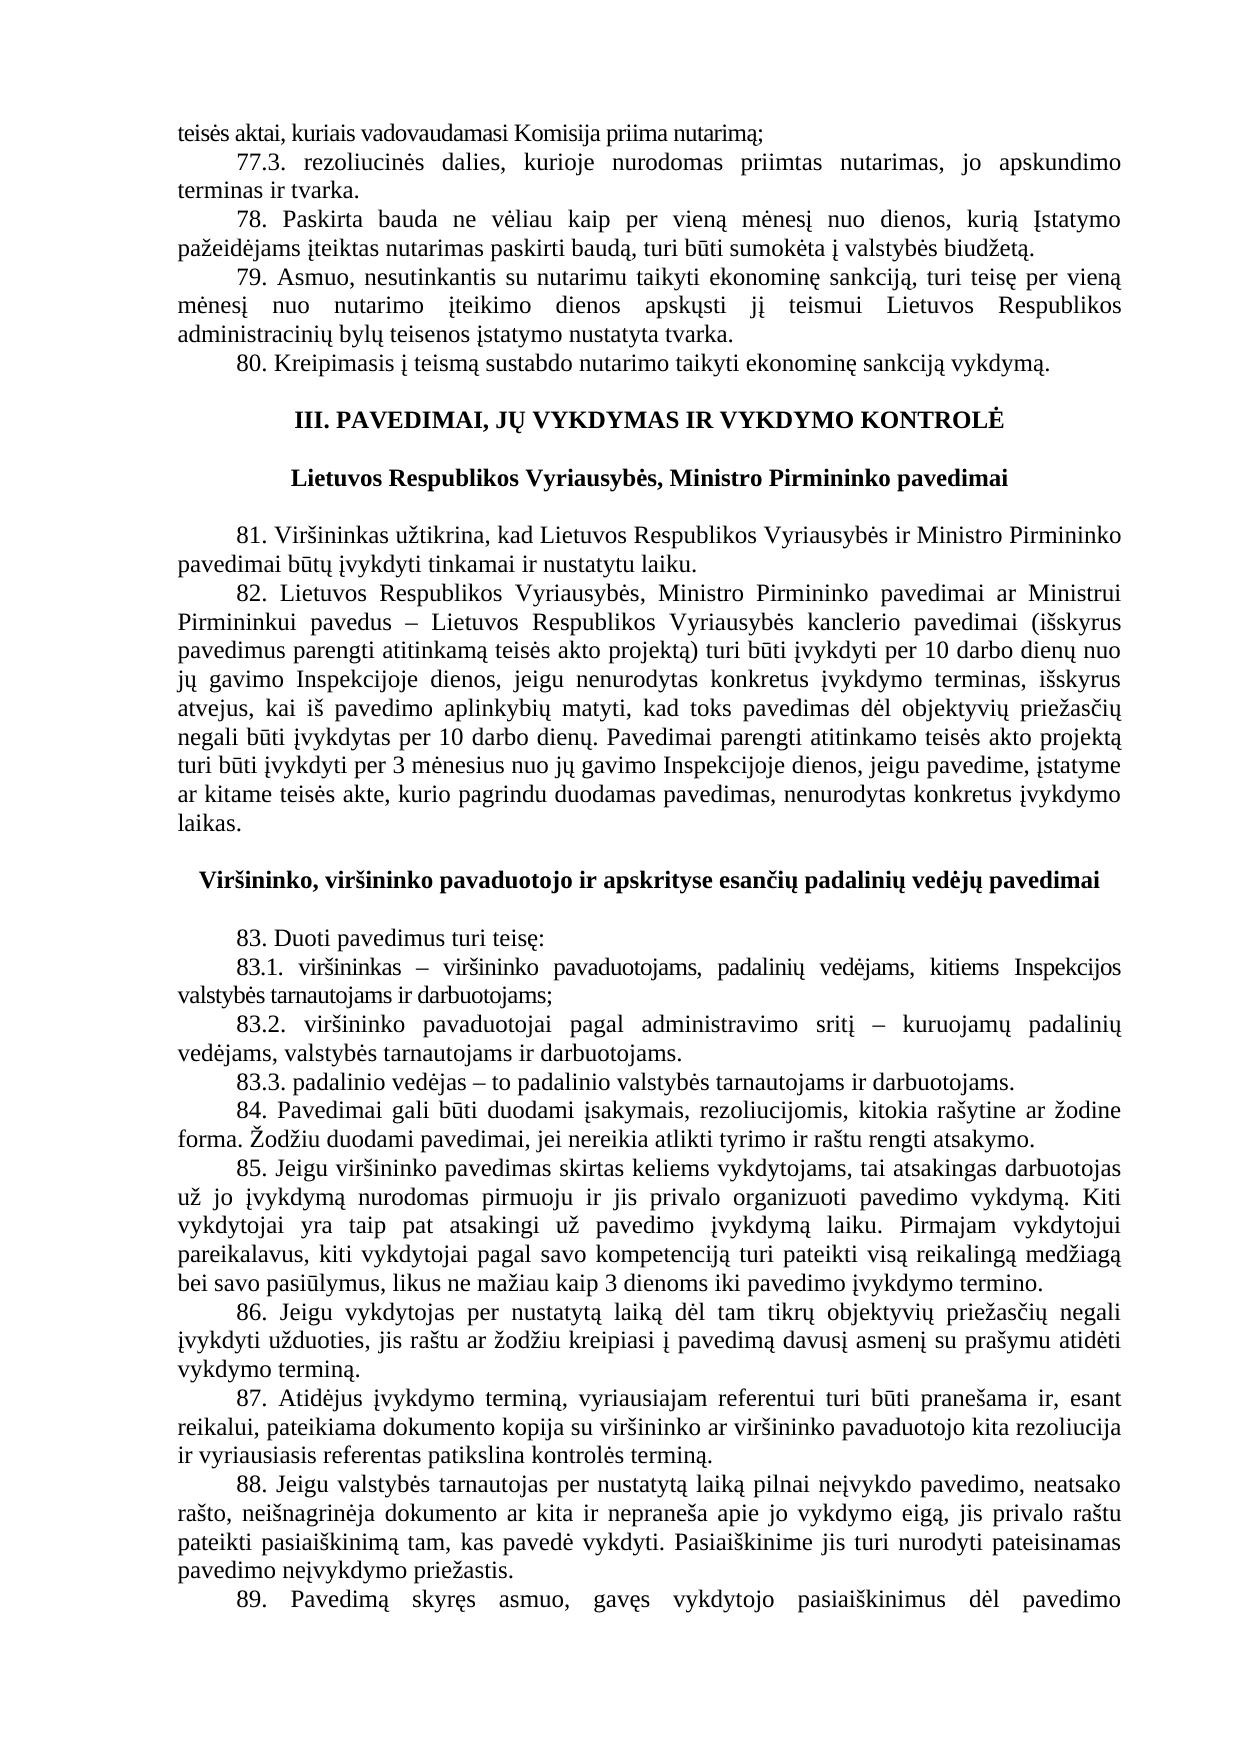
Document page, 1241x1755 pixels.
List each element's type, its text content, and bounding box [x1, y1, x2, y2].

text Lietuvos Respublikos Vyriausybės, Ministro Pirmininko pavedimai [177, 463, 1122, 492]
text teisės aktai, kuriais vadovaudamasi Komisija priima nutarimą; [177, 118, 1122, 147]
text 83. Duoti pavedimus turi teisę: [177, 923, 1122, 952]
text 79. Asmuo, nesutinkantis su nutarimu taikyti ekonominę sankciją, turi teisę per vieną mėnesį nuo nutarimo įteikimo dienos apskųsti jį teismui Lietuvos Respublikos administracinių bylų teisenos įstatymo nustatyta tvarka. [177, 262, 1122, 348]
text 89. Pavedimą skyręs asmuo, gavęs vykdytojo pasiaiškinimus dėl pavedimo [177, 1584, 1122, 1613]
text 84. Pavedimai gali būti duodami įsakymais, rezoliucijomis, kitokia rašytine ar žodine forma. Žodžiu duodami pavedimai, jei nereikia atlikti tyrimo ir raštu rengti atsakymo. [177, 1096, 1122, 1153]
text 81. Viršininkas užtikrina, kad Lietuvos Respublikos Vyriausybės ir Ministro Pirmininko pavedimai būtų įvykdyti tinkamai ir nustatytu laiku. [177, 521, 1122, 578]
text 86. Jeigu vykdytojas per nustatytą laiką dėl tam tikrų objektyvių priežasčių negali įvykdyti užduoties, jis raštu ar žodžiu kreipiasi į pavedimą davusį asmenį su prašymu atidėti vykdymo terminą. [177, 1297, 1122, 1383]
text 77.3. rezoliucinės dalies, kurioje nurodomas priimtas nutarimas, jo apskundimo terminas ir tvarka. [177, 147, 1122, 204]
text 83.1. viršininkas – viršininko pavaduotojams, padalinių vedėjams, kitiems Inspekcijos valstybės tarnautojams ir darbuotojams; [177, 952, 1122, 1009]
text 83.3. padalinio vedėjas – to padalinio valstybės tarnautojams ir darbuotojams. [177, 1067, 1122, 1096]
text 78. Paskirta bauda ne vėliau kaip per vieną mėnesį nuo dienos, kurią Įstatymo pažeidėjams įteiktas nutarimas paskirti baudą, turi būti sumokėta į valstybės biudžetą. [177, 204, 1122, 262]
text 80. Kreipimasis į teismą sustabdo nutarimo taikyti ekonominę sankciją vykdymą. [177, 348, 1122, 377]
text 83.2. viršininko pavaduotojai pagal administravimo sritį – kuruojamų padalinių vedėjams, valstybės tarnautojams ir darbuotojams. [177, 1009, 1122, 1067]
text 82. Lietuvos Respublikos Vyriausybės, Ministro Pirmininko pavedimai ar Ministrui Pirmininkui pavedus – Lietuvos Respublikos Vyriausybės kanclerio pavedimai (išskyrus pavedimus parengti atitinkamą teisės akto projektą) turi būti įvykdyti per 10 darbo dienų nuo jų gavimo Inspekcijoje dienos, jeigu nenurodytas konkretus įvykdymo terminas, išskyrus atvejus, kai iš pavedimo aplinkybių matyti, kad toks pavedimas dėl objektyvių priežasčių negali būti įvykdytas per 10 darbo dienų. Pavedimai parengti atitinkamo teisės akto projektą turi būti įvykdyti per 3 mėnesius nuo jų gavimo Inspekcijoje dienos, jeigu pavedime, įstatyme ar kitame teisės akte, kurio pagrindu duodamas pavedimas, nenurodytas konkretus įvykdymo laikas. [177, 578, 1122, 837]
text Viršininko, viršininko pavaduotojo ir apskrityse esančių padalinių vedėjų pavedimai [177, 866, 1122, 894]
text 85. Jeigu viršininko pavedimas skirtas keliems vykdytojams, tai atsakingas darbuotojas už jo įvykdymą nurodomas pirmuoju ir jis privalo organizuoti pavedimo vykdymą. Kiti vykdytojai yra taip pat atsakingi už pavedimo įvykdymą laiku. Pirmajam vykdytojui pareikalavus, kiti vykdytojai pagal savo kompetenciją turi pateikti visą reikalingą medžiagą bei savo pasiūlymus, likus ne mažiau kaip 3 dienoms iki pavedimo įvykdymo termino. [177, 1153, 1122, 1297]
text 88. Jeigu valstybės tarnautojas per nustatytą laiką pilnai neįvykdo pavedimo, neatsako rašto, neišnagrinėja dokumento ar kita ir nepraneša apie jo vykdymo eigą, jis privalo raštu pateikti pasiaiškinimą tam, kas pavedė vykdyti. Pasiaiškinime jis turi nurodyti pateisinamas pavedimo neįvykdymo priežastis. [177, 1469, 1122, 1584]
text 87. Atidėjus įvykdymo terminą, vyriausiajam referentui turi būti pranešama ir, esant reikalui, pateikiama dokumento kopija su viršininko ar viršininko pavaduotojo kita rezoliucija ir vyriausiasis referentas patikslina kontrolės terminą. [177, 1383, 1122, 1469]
text III. PAVEDIMAI, JŲ VYKDYMAS IR VYKDYMO KONTROLĖ [177, 406, 1122, 434]
